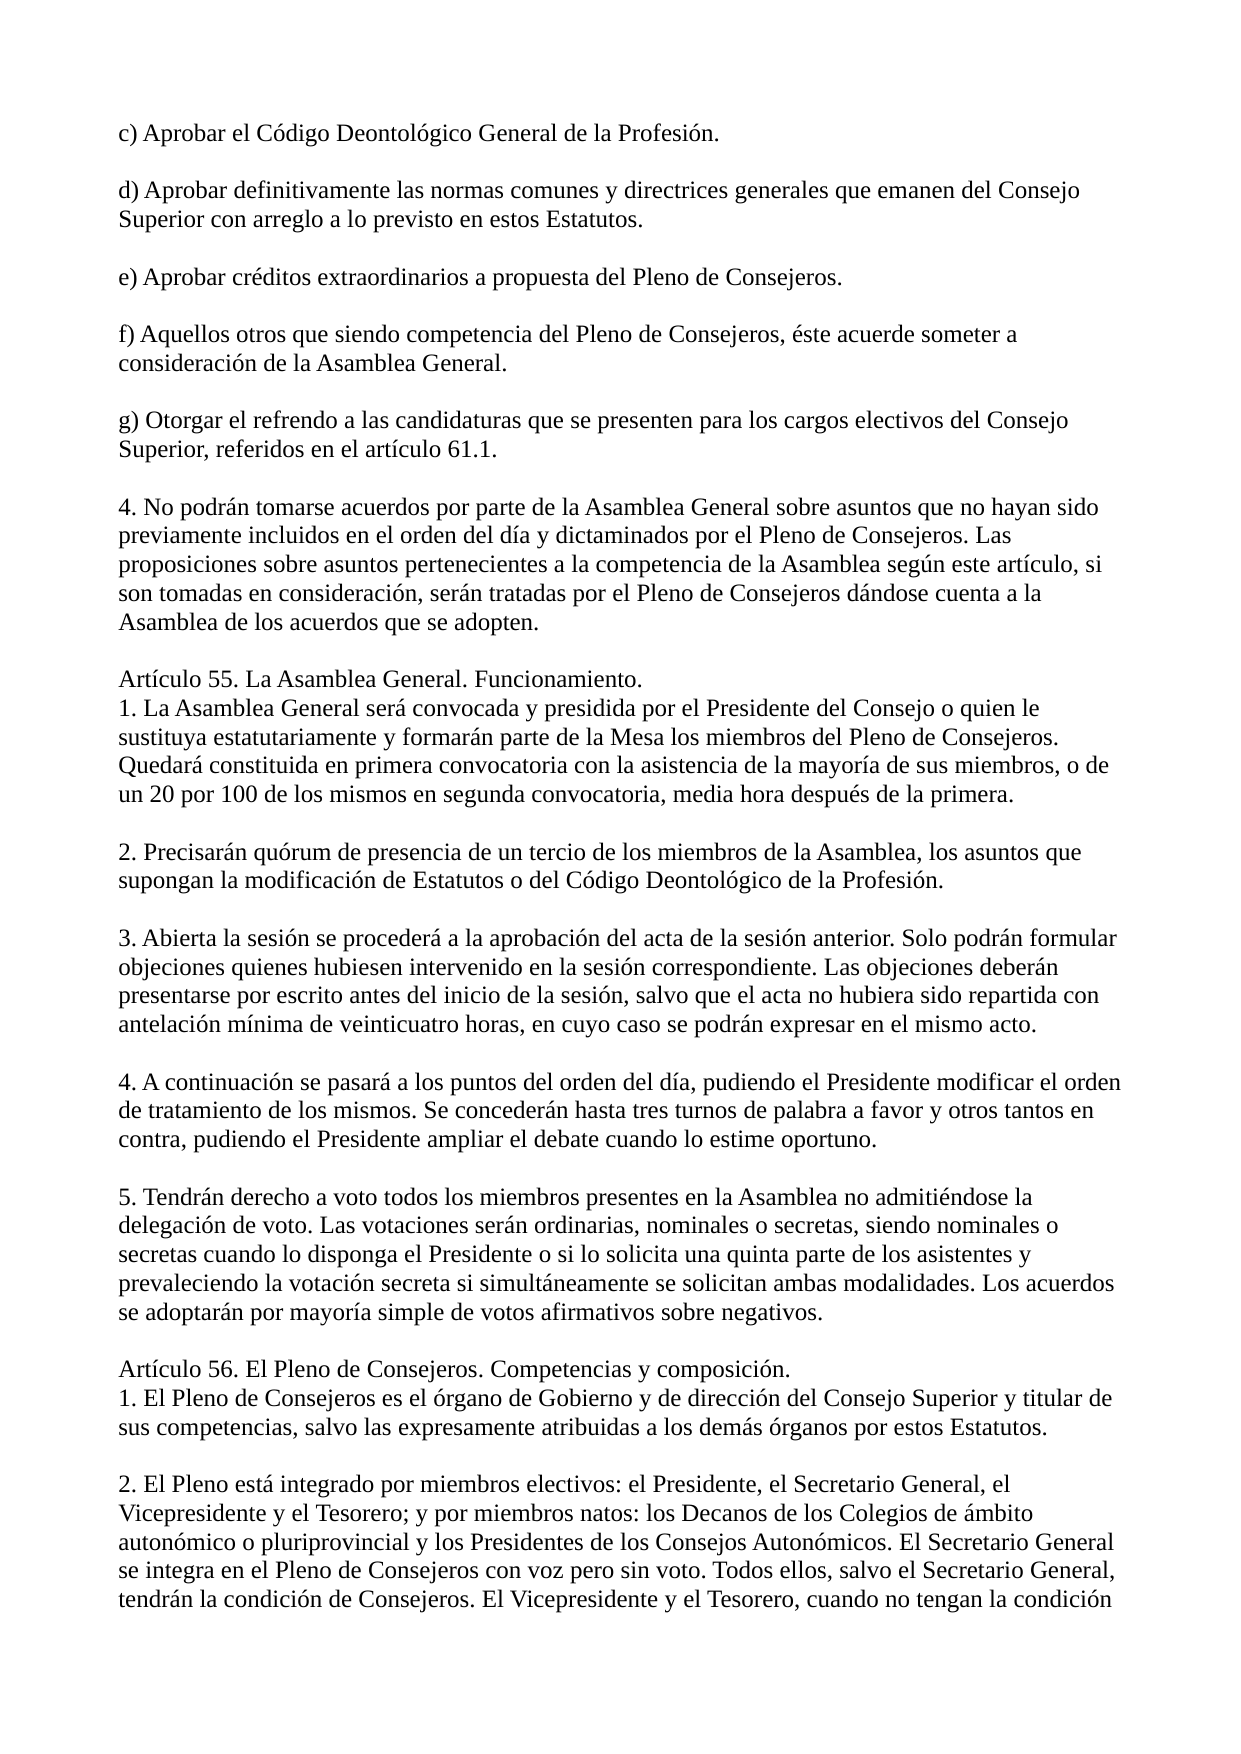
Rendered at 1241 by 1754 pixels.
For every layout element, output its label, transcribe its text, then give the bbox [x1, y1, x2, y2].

text f) Aquellos otros que siendo competencia del Pleno de Consejeros, éste acuerde someter a consideración de la Asamblea General. [118, 319, 1122, 377]
text c) Aprobar el Código Deontológico General de la Profesión. [118, 118, 1122, 147]
text 4. No podrán tomarse acuerdos por parte de la Asamblea General sobre asuntos que no hayan sido previamente incluidos en el orden del día y dictaminados por el Pleno de Consejeros. Las proposiciones sobre asuntos pertenecientes a la competencia de la Asamblea según este artículo, si son tomadas en consideración, serán tratadas por el Pleno de Consejeros dándose cuenta a la Asamblea de los acuerdos que se adopten. [118, 492, 1122, 636]
text e) Aprobar créditos extraordinarios a propuesta del Pleno de Consejeros. [118, 262, 1122, 291]
text Artículo 55. La Asamblea General. Funcionamiento. [118, 664, 1122, 693]
text d) Aprobar definitivamente las normas comunes y directrices generales que emanen del Consejo Superior con arreglo a lo previsto en estos Estatutos. [118, 176, 1122, 233]
text Artículo 56. El Pleno de Consejeros. Competencias y composición. [118, 1354, 1122, 1383]
text g) Otorgar el refrendo a las candidaturas que se presenten para los cargos electivos del Consejo Superior, referidos en el artículo 61.1. [118, 406, 1122, 463]
text 2. El Pleno está integrado por miembros electivos: el Presidente, el Secretario General, el Vicepresidente y el Tesorero; y por miembros natos: los Decanos de los Colegios de ámbito autonómico o pluriprovincial y los Presidentes de los Consejos Autonómicos. El Secretario General se integra en el Pleno de Consejeros con voz pero sin voto. Todos ellos, salvo el Secretario General, tendrán la condición de Consejeros. El Vicepresidente y el Tesorero, cuando no tengan la condición [118, 1469, 1122, 1613]
text 2. Precisarán quórum de presencia de un tercio de los miembros de la Asamblea, los asuntos que supongan la modificación de Estatutos o del Código Deontológico de la Profesión. [118, 837, 1122, 894]
text 1. La Asamblea General será convocada y presidida por el Presidente del Consejo o quien le sustituya estatutariamente y formarán parte de la Mesa los miembros del Pleno de Consejeros. Quedará constituida en primera convocatoria con la asistencia de la mayoría de sus miembros, o de un 20 por 100 de los mismos en segunda convocatoria, media hora después de la primera. [118, 693, 1122, 808]
text 1. El Pleno de Consejeros es el órgano de Gobierno y de dirección del Consejo Superior y titular de sus competencias, salvo las expresamente atribuidas a los demás órganos por estos Estatutos. [118, 1383, 1122, 1441]
text 4. A continuación se pasará a los puntos del orden del día, pudiendo el Presidente modificar el orden de tratamiento de los mismos. Se concederán hasta tres turnos de palabra a favor y otros tantos en contra, pudiendo el Presidente ampliar el debate cuando lo estime oportuno. [118, 1067, 1122, 1153]
text 3. Abierta la sesión se procederá a la aprobación del acta de la sesión anterior. Solo podrán formular objeciones quienes hubiesen intervenido en la sesión correspondiente. Las objeciones deberán presentarse por escrito antes del inicio de la sesión, salvo que el acta no hubiera sido repartida con antelación mínima de veinticuatro horas, en cuyo caso se podrán expresar en el mismo acto. [118, 923, 1122, 1038]
text 5. Tendrán derecho a voto todos los miembros presentes en la Asamblea no admitiéndose la delegación de voto. Las votaciones serán ordinarias, nominales o secretas, siendo nominales o secretas cuando lo disponga el Presidente o si lo solicita una quinta parte de los asistentes y prevaleciendo la votación secreta si simultáneamente se solicitan ambas modalidades. Los acuerdos se adoptarán por mayoría simple de votos afirmativos sobre negativos. [118, 1182, 1122, 1326]
